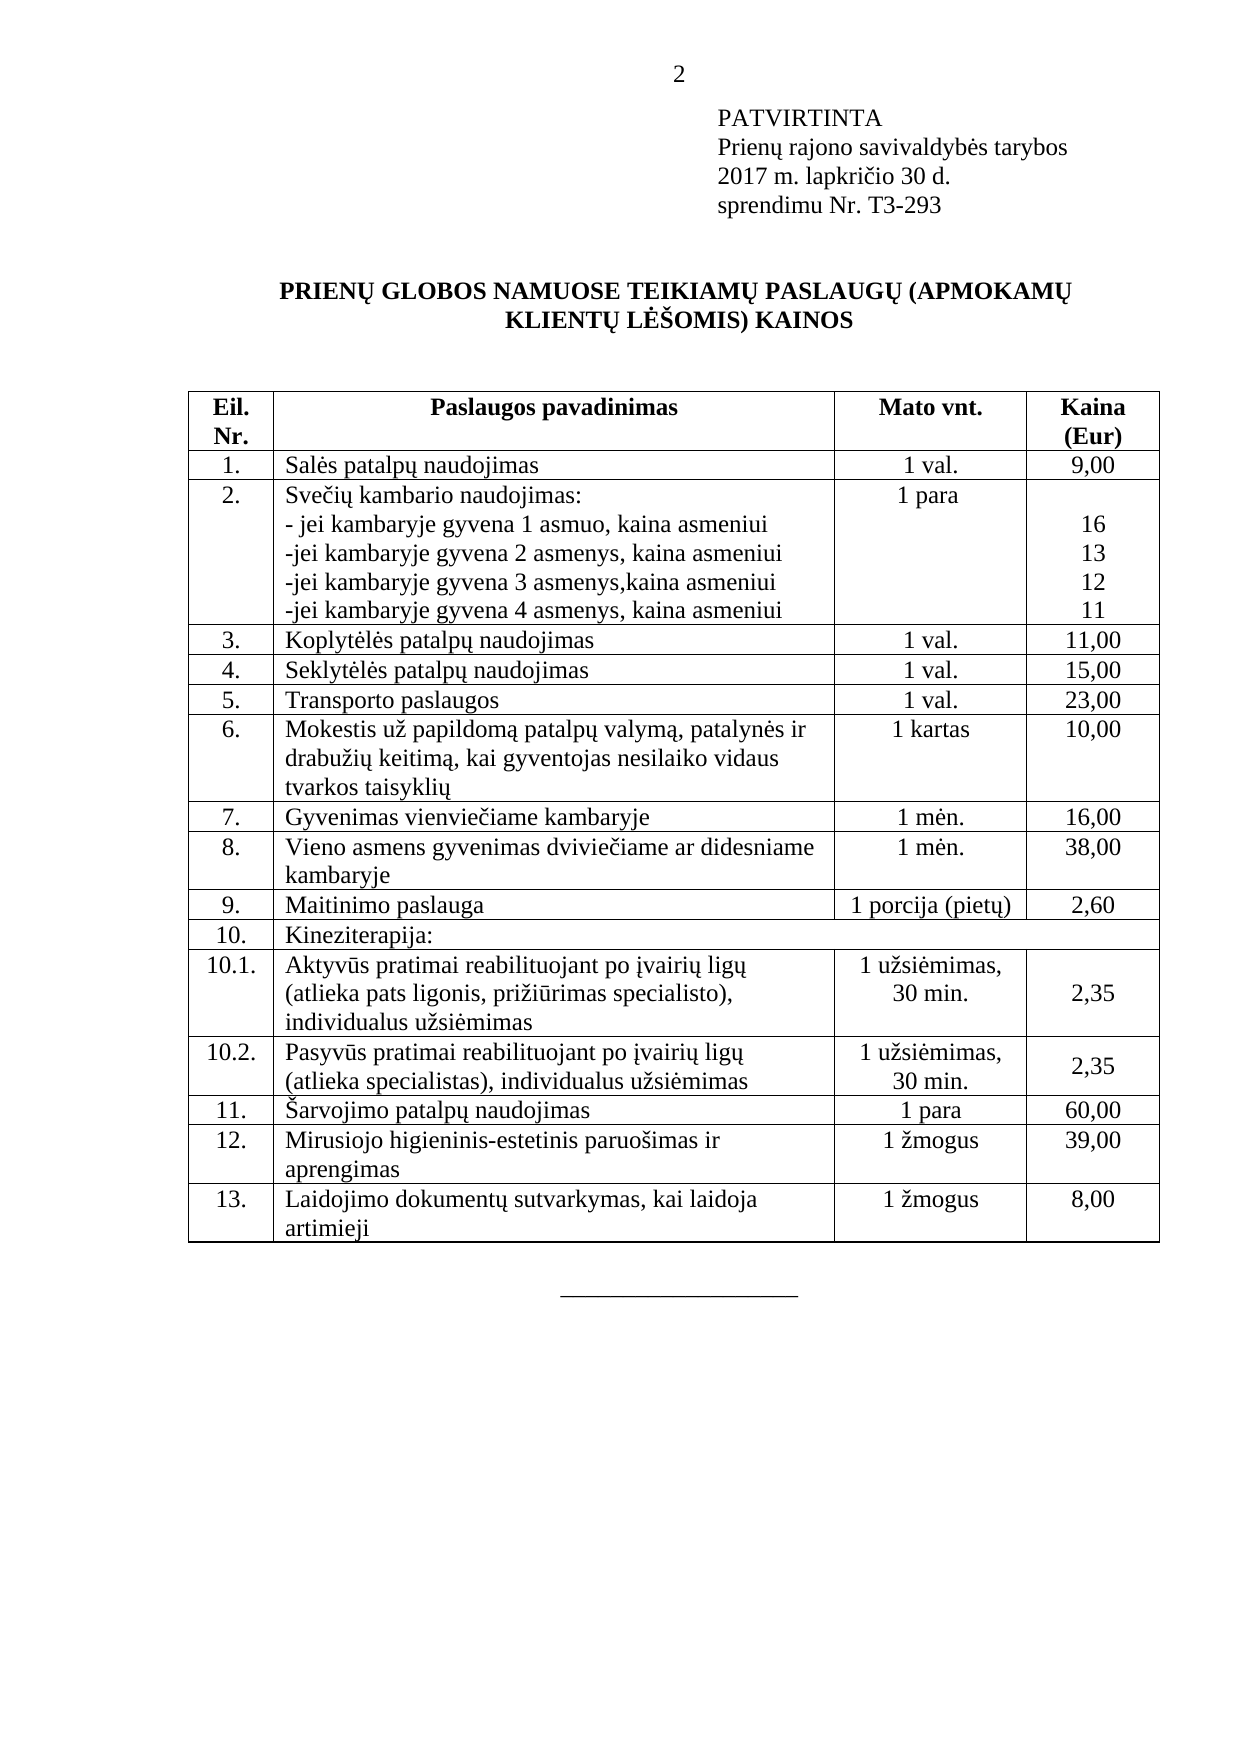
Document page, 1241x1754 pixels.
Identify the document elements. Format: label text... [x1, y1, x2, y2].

table_cell 1 mėn. [835, 802, 1026, 831]
text ___________________ [177, 1271, 1181, 1300]
table_cell Gyvenimas vienviečiame kambaryje [274, 802, 834, 831]
table_cell Koplytėlės patalpų naudojimas [274, 625, 834, 654]
table_cell 9,00 [1027, 451, 1159, 479]
text PATVIRTINTA [717, 103, 1181, 132]
table_cell 1 žmogus [835, 1184, 1026, 1241]
table_header Eil. Nr. [189, 392, 273, 449]
table_cell 2,35 [1027, 1037, 1159, 1094]
table_cell 1 žmogus [835, 1125, 1026, 1183]
table_cell 39,00 [1027, 1125, 1159, 1183]
table_cell 60,00 [1027, 1096, 1159, 1124]
table_cell 23,00 [1027, 685, 1159, 713]
table_cell 10.1. [189, 950, 273, 1036]
table_cell 11. [189, 1096, 273, 1124]
text Prienų rajono savivaldybės tarybos [717, 132, 1181, 161]
table_cell Mokestis už papildomą patalpų valymą, patalynės ir drabužių keitimą, kai gyventojas nesilaiko vidaus tvarkos taisyklių [274, 715, 834, 801]
table_cell Aktyvūs pratimai reabilituojant po įvairių ligų (atlieka pats ligonis, prižiūrimas specialisto), individualus užsiėmimas [274, 950, 834, 1036]
table_cell 1 val. [835, 655, 1026, 684]
table_cell 16,00 [1027, 802, 1159, 831]
table_header Paslaugos pavadinimas [274, 392, 834, 449]
table_cell 10. [189, 920, 273, 949]
table_cell 1 porcija (pietų) [835, 890, 1026, 919]
table_cell 8,00 [1027, 1184, 1159, 1241]
table_cell 1 užsiėmimas, 30 min. [835, 950, 1026, 1036]
table_cell 1 kartas [835, 715, 1026, 801]
table_cell Svečių kambario naudojimas: - jei kambaryje gyvena 1 asmuo, kaina asmeniui -jei kambaryje gyvena 2 asmenys, kaina asmeniui -jei kambaryje gyvena 3 asmenys,kaina asmeniui -jei kambaryje gyvena 4 asmenys, kaina asmeniui [274, 480, 834, 624]
table_cell Salės patalpų naudojimas [274, 451, 834, 479]
table_cell 16 13 12 11 [1027, 480, 1159, 624]
table_header Mato vnt. [835, 392, 1026, 449]
table_cell Mirusiojo higieninis-estetinis paruošimas ir aprengimas [274, 1125, 834, 1183]
table_cell 3. [189, 625, 273, 654]
table_cell 15,00 [1027, 655, 1159, 684]
table_cell Kineziterapija: [274, 920, 1159, 949]
table_cell 6. [189, 715, 273, 801]
text PRIENŲ GLOBOS NAMUOSE TEIKIAMŲ PASLAUGŲ (APMOKAMŲ [177, 276, 1181, 305]
table_cell Vieno asmens gyvenimas dviviečiame ar didesniame kambaryje [274, 832, 834, 889]
table_cell Transporto paslaugos [274, 685, 834, 713]
table_cell 9. [189, 890, 273, 919]
table_cell 1 mėn. [835, 832, 1026, 889]
table_cell 1 para [835, 480, 1026, 624]
table_cell 1 val. [835, 685, 1026, 713]
table_cell Šarvojimo patalpų naudojimas [274, 1096, 834, 1124]
table_cell 8. [189, 832, 273, 889]
table_cell Pasyvūs pratimai reabilituojant po įvairių ligų (atlieka specialistas), individualus užsiėmimas [274, 1037, 834, 1094]
text sprendimu Nr. T3-293 [717, 190, 1181, 218]
table_cell 12. [189, 1125, 273, 1183]
table_cell 4. [189, 655, 273, 684]
table_cell 2,60 [1027, 890, 1159, 919]
table_cell 2,35 [1027, 950, 1159, 1036]
table_cell 38,00 [1027, 832, 1159, 889]
table_cell Laidojimo dokumentų sutvarkymas, kai laidoja artimieji [274, 1184, 834, 1241]
table_header Kaina (Eur) [1027, 392, 1159, 449]
table_cell 13. [189, 1184, 273, 1241]
table_cell Seklytėlės patalpų naudojimas [274, 655, 834, 684]
table_cell 10.2. [189, 1037, 273, 1094]
table_cell 7. [189, 802, 273, 831]
table_cell 1 para [835, 1096, 1026, 1124]
table_cell 1. [189, 451, 273, 479]
table_cell 1 val. [835, 625, 1026, 654]
text 2017 m. lapkričio 30 d. [717, 161, 1181, 190]
table_cell 1 val. [835, 451, 1026, 479]
table_cell 5. [189, 685, 273, 713]
table_cell Maitinimo paslauga [274, 890, 834, 919]
text KLIENTŲ LĖŠOMIS) KAINOS [177, 305, 1181, 333]
table_cell 11,00 [1027, 625, 1159, 654]
table_cell 2. [189, 480, 273, 624]
table_cell 10,00 [1027, 715, 1159, 801]
table_cell 1 užsiėmimas, 30 min. [835, 1037, 1026, 1094]
